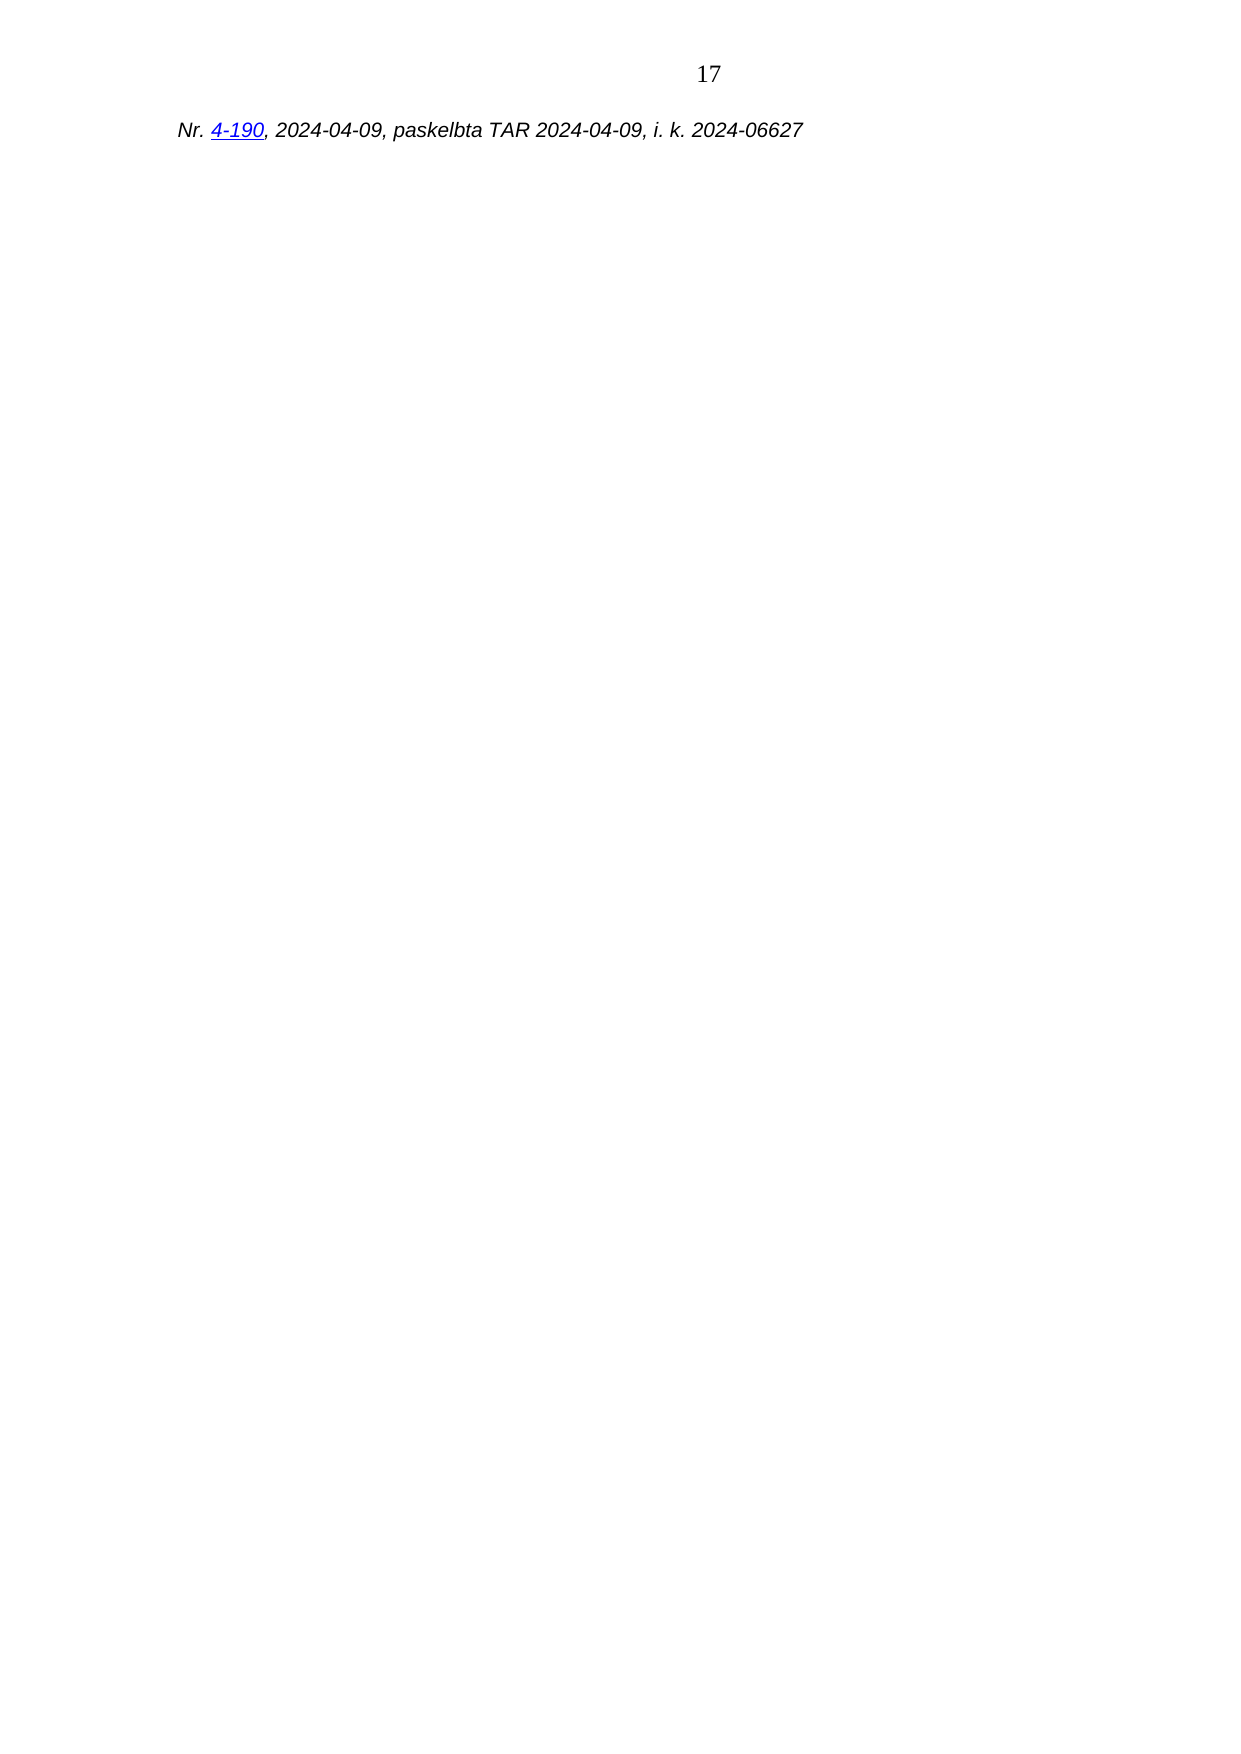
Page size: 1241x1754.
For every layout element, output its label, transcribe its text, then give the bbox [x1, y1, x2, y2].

text Nr. 4-190, 2024-04-09, paskelbta TAR 2024-04-09, i. k. 2024-06627 [177, 118, 1152, 142]
